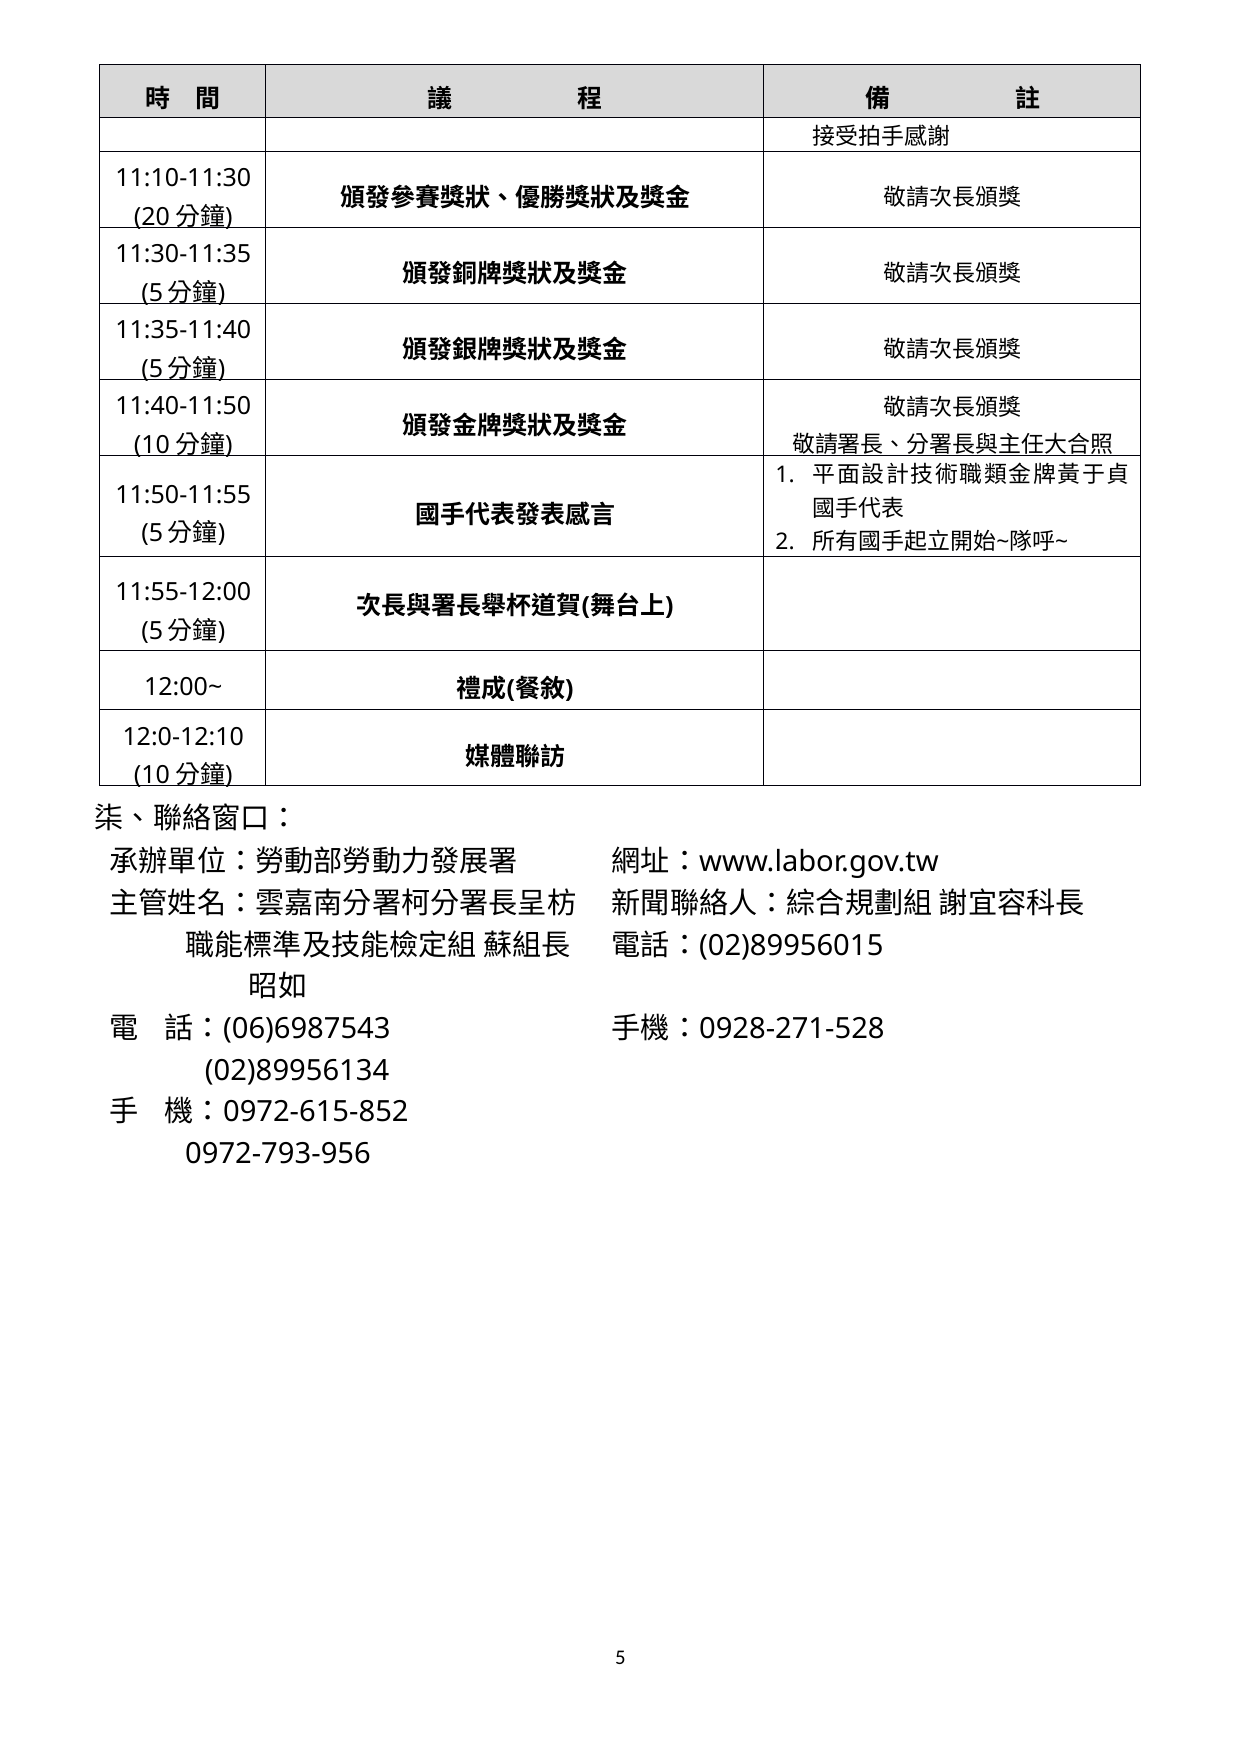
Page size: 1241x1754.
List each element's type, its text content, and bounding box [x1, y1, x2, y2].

table_cell 12:0-12:10 (10分鐘) [100, 710, 265, 785]
table_header 議 程 [266, 65, 763, 117]
table_cell [764, 557, 1140, 649]
table_cell [266, 118, 763, 151]
table_cell 接受拍手感謝 [764, 118, 1140, 151]
table_cell 次長與署長舉杯道賀(舞台上) [266, 557, 763, 649]
table_cell 11:50-11:55 (5分鐘) [100, 456, 265, 556]
table_cell 頒發銅牌獎狀及獎金 [266, 228, 763, 303]
table_header 時 間 [100, 65, 265, 117]
table_cell 職能標準及技能檢定組 蘇組長昭如 [98, 922, 600, 1005]
table_cell 手 機：0972-615-852 0972-793-956 [98, 1089, 600, 1172]
table_cell [764, 710, 1140, 785]
table_cell 新聞聯絡人：綜合規劃組 謝宜容科長 [600, 880, 1117, 922]
table_cell 12:00~ [100, 651, 265, 709]
table_cell 媒體聯訪 [266, 710, 763, 785]
table_cell [764, 651, 1140, 709]
table_cell 11:10-11:30 (20分鐘) [100, 152, 265, 227]
table_cell 平面設計技術職類金牌黃于貞國手代表 所有國手起立開始~隊呼~ [764, 456, 1140, 556]
table_cell 電話：(02)89956015 [600, 922, 1117, 1005]
table_cell 敬請次長頒獎 [764, 152, 1140, 227]
list 聯絡窗口： [94, 786, 1146, 838]
table_header 備 註 [764, 65, 1140, 117]
table_cell 手機：0928-271-528 [600, 1005, 1117, 1088]
table_cell 頒發參賽獎狀、優勝獎狀及獎金 [266, 152, 763, 227]
table_cell 國手代表發表感言 [266, 456, 763, 556]
table_cell 11:35-11:40 (5分鐘) [100, 304, 265, 379]
table_cell 11:55-12:00 (5分鐘) [100, 557, 265, 649]
table_cell 頒發銀牌獎狀及獎金 [266, 304, 763, 379]
table_cell 敬請次長頒獎 敬請署長、分署長與主任大合照 [764, 380, 1140, 455]
table_cell 敬請次長頒獎 [764, 304, 1140, 379]
table_cell 11:40-11:50 (10分鐘) [100, 380, 265, 455]
table_cell 電 話：(06)6987543 (02)89956134 [98, 1005, 600, 1088]
table_cell 頒發金牌獎狀及獎金 [266, 380, 763, 455]
table_cell 敬請次長頒獎 [764, 228, 1140, 303]
table_cell [600, 1089, 1117, 1172]
table_header 承辦單位：勞動部勞動力發展署 [98, 839, 600, 880]
table_cell [100, 118, 265, 151]
table_cell 主管姓名：雲嘉南分署柯分署長呈枋 [98, 880, 600, 922]
table_cell 禮成(餐敘) [266, 651, 763, 709]
table_header 網址：www.labor.gov.tw [600, 839, 1117, 880]
table_cell 11:30-11:35 (5分鐘) [100, 228, 265, 303]
